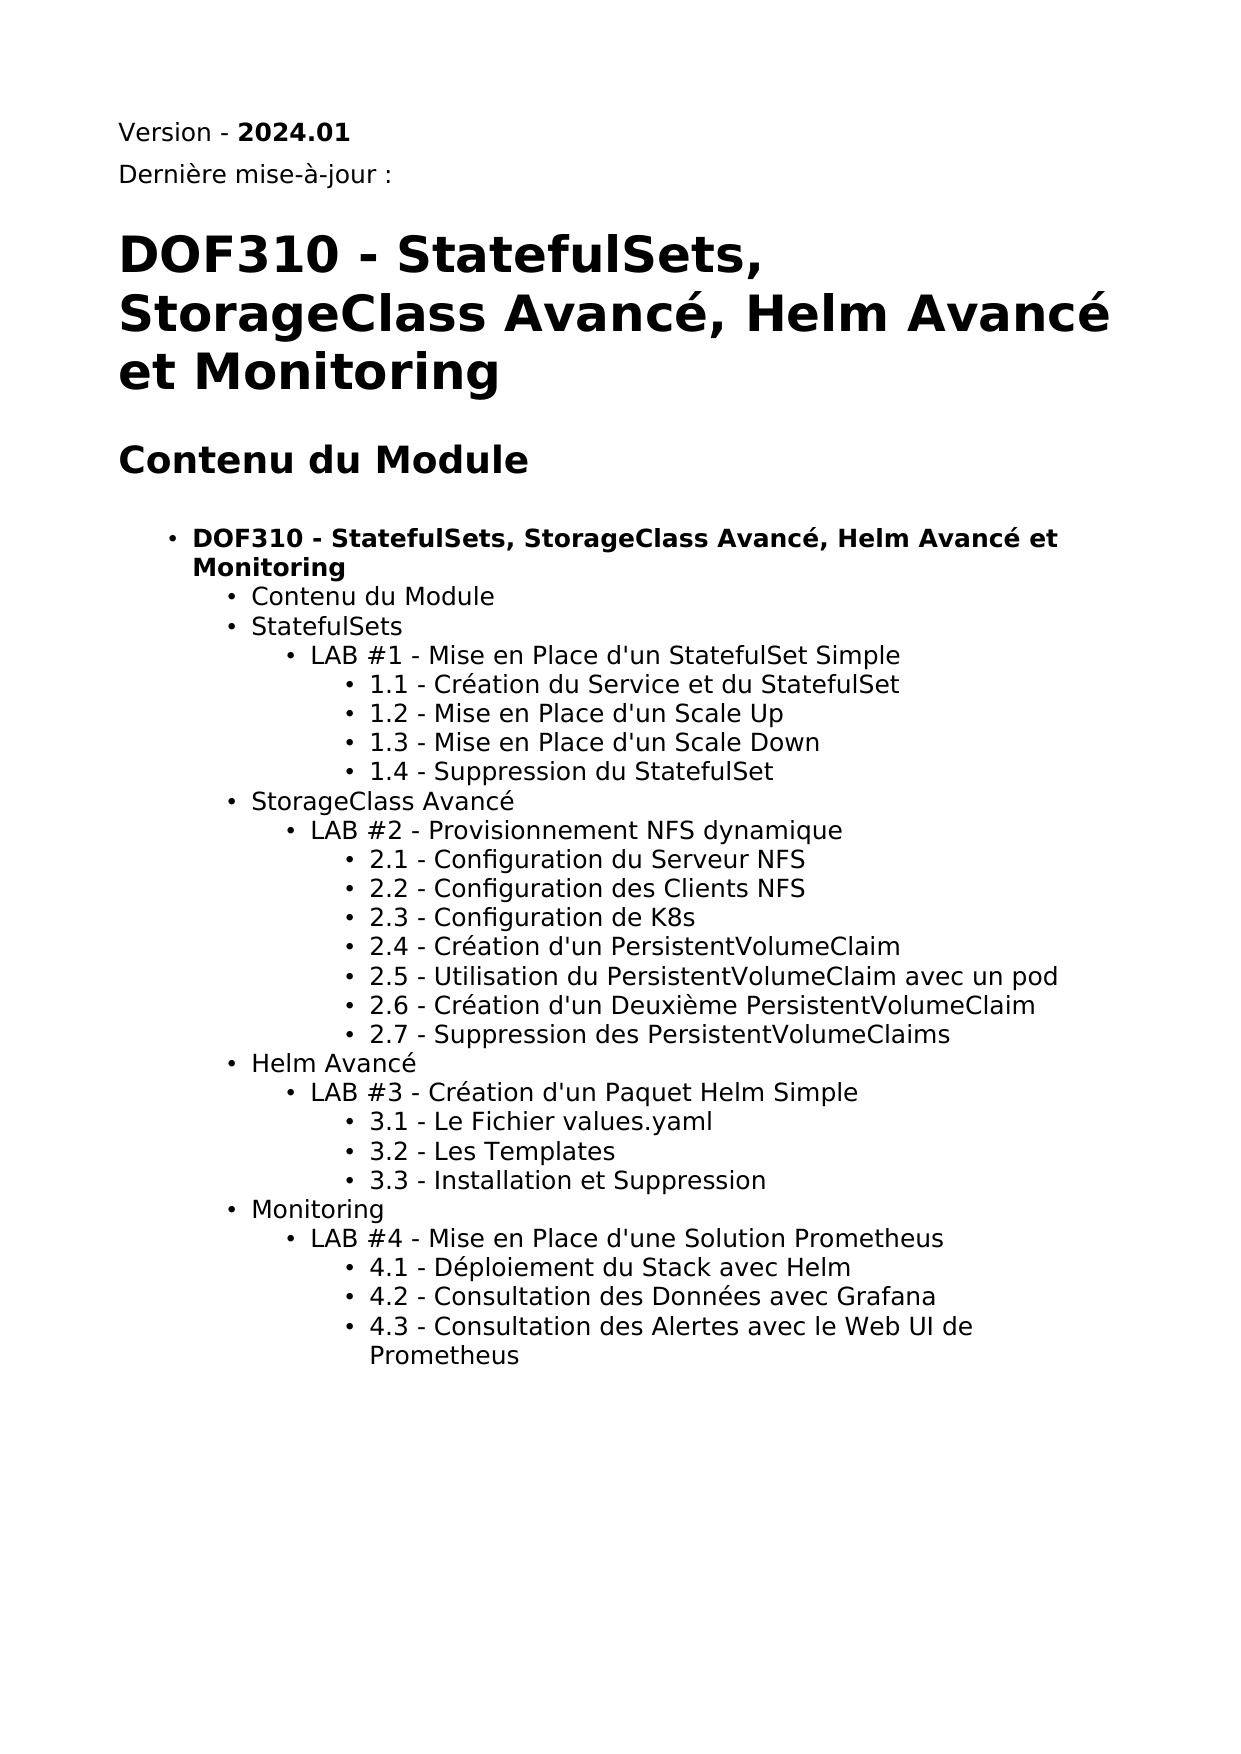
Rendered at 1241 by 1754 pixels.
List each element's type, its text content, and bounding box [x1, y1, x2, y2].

list 2.3 - Configuration de K8s [354, 903, 1122, 933]
list Monitoring [236, 1195, 1122, 1224]
list DOF310 - StatefulSets, StorageClass Avancé, Helm Avancé et Monitoring [177, 524, 1122, 583]
list 3.3 - Installation et Suppression [354, 1166, 1122, 1195]
list 4.2 - Consultation des Données avec Grafana [354, 1283, 1122, 1312]
text Dernière mise-à-jour : [118, 160, 1122, 189]
list 1.4 - Suppression du StatefulSet [354, 758, 1122, 787]
list StatefulSets [236, 612, 1122, 641]
list 2.4 - Création d'un PersistentVolumeClaim [354, 933, 1122, 962]
list 4.3 - Consultation des Alertes avec le Web UI de Prometheus [354, 1312, 1122, 1370]
list 1.3 - Mise en Place d'un Scale Down [354, 728, 1122, 758]
list Contenu du Module [236, 583, 1122, 612]
list 2.5 - Utilisation du PersistentVolumeClaim avec un pod [354, 962, 1122, 991]
text Version - 2024.01 [118, 118, 1122, 147]
subtitle DOF310 - StatefulSets, StorageClass Avancé, Helm Avancé et Monitoring [118, 226, 1122, 401]
list LAB #1 - Mise en Place d'un StatefulSet Simple [295, 641, 1122, 670]
list 1.1 - Création du Service et du StatefulSet [354, 670, 1122, 699]
list 1.2 - Mise en Place d'un Scale Up [354, 699, 1122, 728]
list 2.6 - Création d'un Deuxième PersistentVolumeClaim [354, 991, 1122, 1020]
list LAB #3 - Création d'un Paquet Helm Simple [295, 1078, 1122, 1108]
list 2.2 - Configuration des Clients NFS [354, 874, 1122, 903]
list LAB #4 - Mise en Place d'une Solution Prometheus [295, 1224, 1122, 1253]
list 2.1 - Configuration du Serveur NFS [354, 845, 1122, 874]
list 3.1 - Le Fichier values.yaml [354, 1108, 1122, 1137]
list 2.7 - Suppression des PersistentVolumeClaims [354, 1020, 1122, 1049]
list 3.2 - Les Templates [354, 1137, 1122, 1166]
subtitle Contenu du Module [118, 439, 1122, 482]
list StorageClass Avancé [236, 787, 1122, 816]
list 4.1 - Déploiement du Stack avec Helm [354, 1253, 1122, 1283]
list LAB #2 - Provisionnement NFS dynamique [295, 816, 1122, 845]
list Helm Avancé [236, 1049, 1122, 1078]
